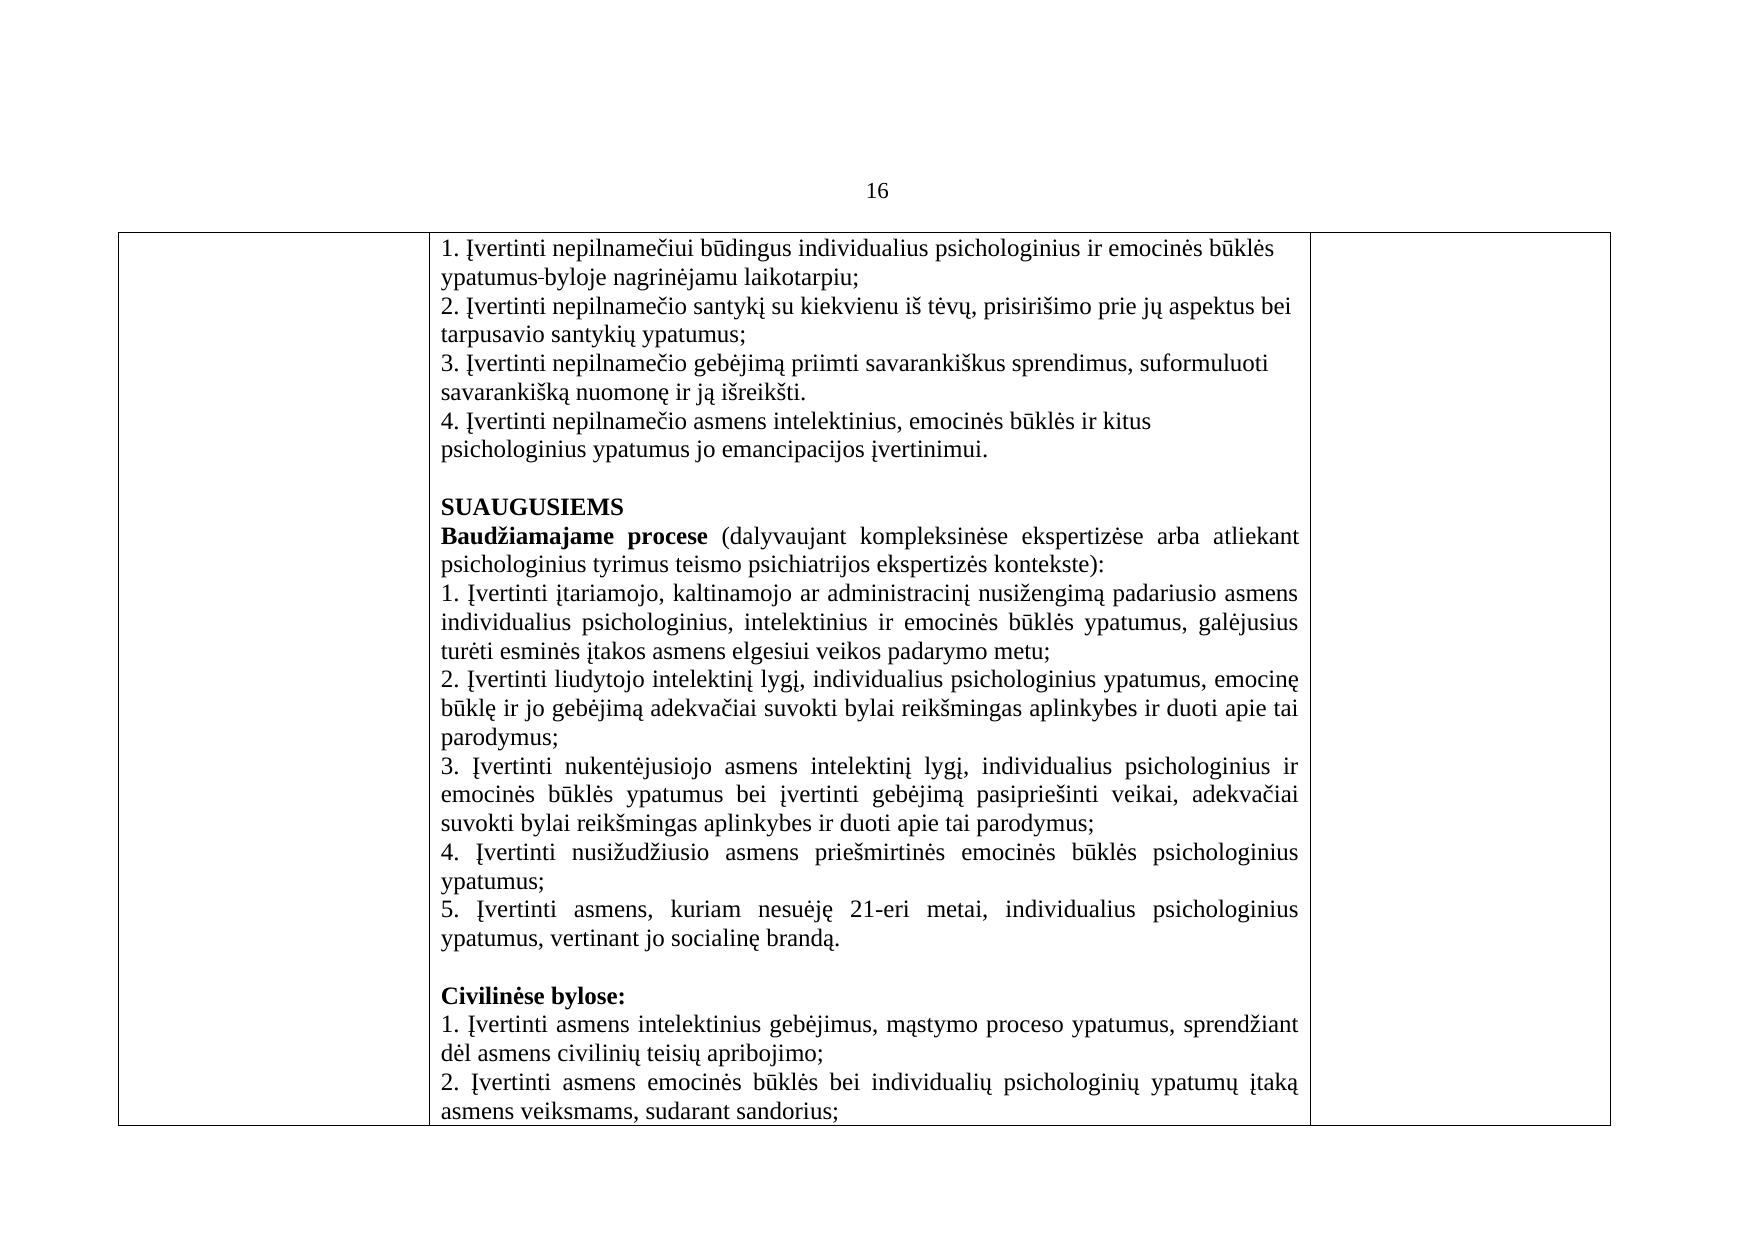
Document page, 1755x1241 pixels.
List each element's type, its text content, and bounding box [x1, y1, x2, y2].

table_cell 1. Įvertinti nepilnamečiui būdingus individualius psichologinius ir emocinės būklės ypatumus byloje nagrinėjamu laikotarpiu; 2. Įvertinti nepilnamečio santykį su kiekvienu iš tėvų, prisirišimo prie jų aspektus bei tarpusavio santykių ypatumus; 3. Įvertinti nepilnamečio gebėjimą priimti savarankiškus sprendimus, suformuluoti savarankišką nuomonę ir ją išreikšti. 4. Įvertinti nepilnamečio asmens intelektinius, emocinės būklės ir kitus psichologinius ypatumus jo emancipacijos įvertinimui. SUAUGUSIEMS Baudžiamajame procese (dalyvaujant kompleksinėse ekspertizėse arba atliekant psichologinius tyrimus teismo psichiatrijos ekspertizės kontekste): 1. Įvertinti įtariamojo, kaltinamojo ar administracinį nusižengimą padariusio asmens individualius psichologinius, intelektinius ir emocinės būklės ypatumus, galėjusius turėti esminės įtakos asmens elgesiui veikos padarymo metu; 2. Įvertinti liudytojo intelektinį lygį, individualius psichologinius ypatumus, emocinę būklę ir jo gebėjimą adekvačiai suvokti bylai reikšmingas aplinkybes ir duoti apie tai parodymus; 3. Įvertinti nukentėjusiojo asmens intelektinį lygį, individualius psichologinius ir emocinės būklės ypatumus bei įvertinti gebėjimą pasipriešinti veikai, adekvačiai suvokti bylai reikšmingas aplinkybes ir duoti apie tai parodymus; 4. Įvertinti nusižudžiusio asmens priešmirtinės emocinės būklės psichologinius ypatumus; 5. Įvertinti asmens, kuriam nesuėję 21-eri metai, individualius psichologinius ypatumus, vertinant jo socialinę brandą. Civilinėse bylose: 1. Įvertinti asmens intelektinius gebėjimus, mąstymo proceso ypatumus, sprendžiant dėl asmens civilinių teisių apribojimo; 2. Įvertinti asmens emocinės būklės bei individualių psichologinių ypatumų įtaką asmens veiksmams, sudarant sandorius; [430, 233, 1310, 1124]
table_cell [119, 233, 429, 1124]
table_cell [1311, 233, 1610, 1124]
